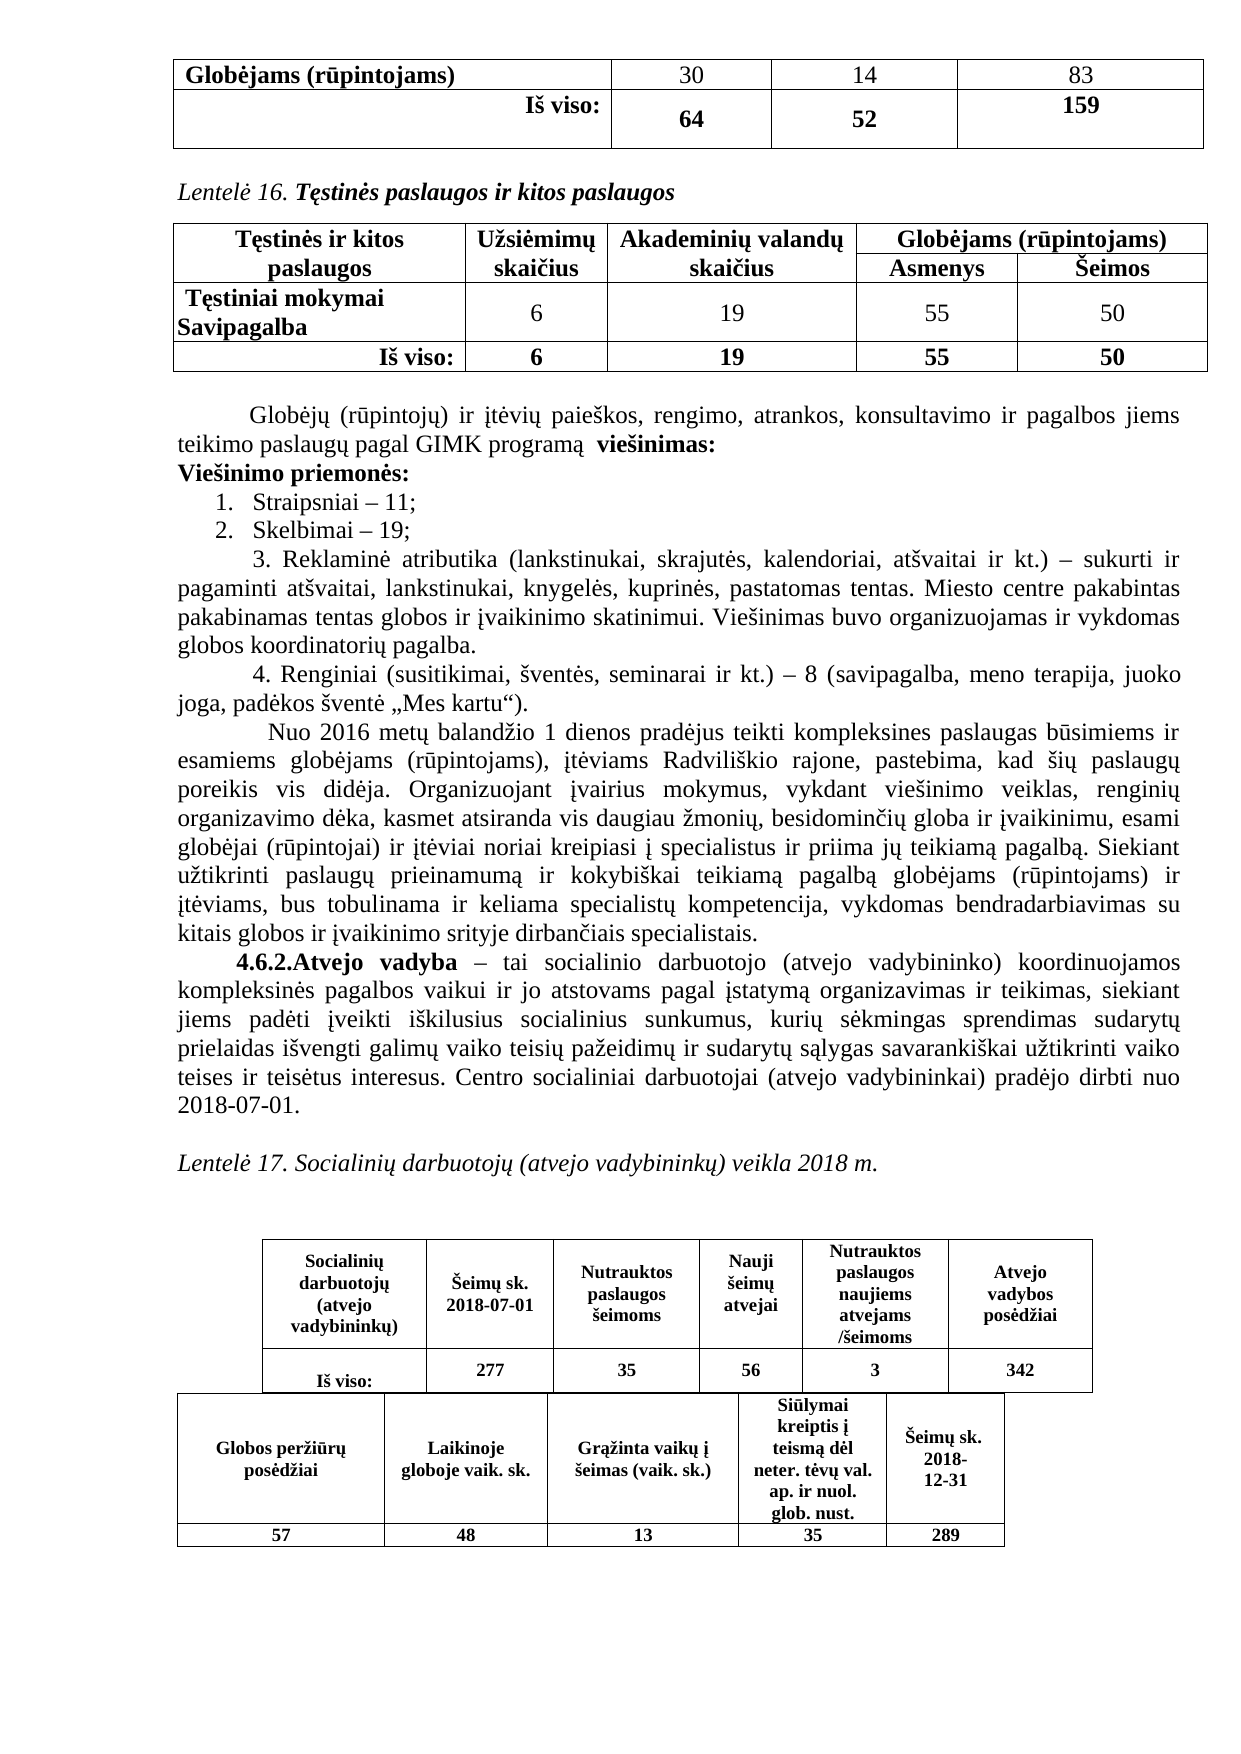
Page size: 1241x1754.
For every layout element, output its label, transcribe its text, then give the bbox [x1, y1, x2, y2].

table_cell 64 [612, 90, 771, 147]
table_cell 30 [612, 60, 771, 89]
table_header Globėjams (rūpintojams) [857, 224, 1207, 252]
text Lentelė 16. Tęstinės paslaugos ir kitos paslaugos [177, 177, 1181, 206]
text Lentelė 17. Socialinių darbuotojų (atvejo vadybininkų) veikla 2018 m. [177, 1148, 1181, 1177]
table_header Nutrauktos paslaugos šeimoms [554, 1240, 699, 1347]
table_cell 159 [958, 90, 1203, 147]
table_header Tęstinės ir kitos paslaugos [174, 224, 465, 282]
table_cell 55 [857, 283, 1017, 341]
text Viešinimo priemonės: [177, 458, 1181, 487]
table_cell 50 [1018, 342, 1207, 371]
table_cell 35 [739, 1524, 886, 1546]
text 4. Renginiai (susitikimai, šventės, seminarai ir kt.) – 8 (savipagalba, meno terapija, juoko joga, padėkos šventė „Mes kartu“). [177, 659, 1181, 717]
table_cell 19 [608, 283, 856, 341]
table_header Nauji šeimų atvejai [700, 1240, 802, 1347]
table_cell 14 [772, 60, 957, 89]
table_cell Šeimos [1018, 254, 1207, 282]
table_header Užsiėmimų skaičius [466, 224, 607, 282]
list Skelbimai – 19; [215, 515, 1181, 544]
table_cell 342 [949, 1349, 1092, 1392]
text 3. Reklaminė atributika (lankstinukai, skrajutės, kalendoriai, atšvaitai ir kt.) – sukurti ir pagaminti atšvaitai, lankstinukai, knygelės, kuprinės, pastatomas tentas. Miesto centre pakabintas pakabinamas tentas globos ir įvaikinimo skatinimui. Viešinimas buvo organizuojamas ir vykdomas globos koordinatorių pagalba. [177, 544, 1181, 659]
table_header Siūlymai kreiptis į teismą dėl neter. tėvų val. ap. ir nuol. glob. nust. [739, 1394, 886, 1523]
table_cell 57 [178, 1524, 384, 1546]
table_header Socialinių darbuotojų (atvejo vadybininkų) [263, 1240, 426, 1347]
table_cell 6 [466, 283, 607, 341]
table_cell 52 [772, 90, 957, 147]
list Straipsniai – 11; [215, 487, 1181, 515]
table_header Laikinoje globoje vaik. sk. [385, 1394, 547, 1523]
table_cell Iš viso: [263, 1349, 426, 1392]
table_cell 289 [887, 1524, 1004, 1546]
table_cell 50 [1018, 283, 1207, 341]
table_cell Asmenys [857, 254, 1017, 282]
table_cell Globėjams (rūpintojams) [174, 60, 611, 89]
table_cell 83 [958, 60, 1203, 89]
table_header Globos peržiūrų posėdžiai [178, 1394, 384, 1523]
table_cell 6 [466, 342, 607, 371]
table_header Grąžinta vaikų į šeimas (vaik. sk.) [548, 1394, 738, 1523]
table_cell 277 [427, 1349, 553, 1392]
table_header Akademinių valandų skaičius [608, 224, 856, 282]
table_header Nutrauktos paslaugos naujiems atvejams /šeimoms [803, 1240, 948, 1347]
table_cell Iš viso: [174, 90, 611, 147]
table_header Atvejo vadybos posėdžiai [949, 1240, 1092, 1347]
table_cell 35 [554, 1349, 699, 1392]
table_cell 55 [857, 342, 1017, 371]
text Globėjų (rūpintojų) ir įtėvių paieškos, rengimo, atrankos, konsultavimo ir pagalbos jiems teikimo paslaugų pagal GIMK programą viešinimas: [177, 400, 1181, 458]
text 4.6.2.Atvejo vadyba – tai socialinio darbuotojo (atvejo vadybininko) koordinuojamos kompleksinės pagalbos vaikui ir jo atstovams pagal įstatymą organizavimas ir teikimas, siekiant jiems padėti įveikti iškilusius socialinius sunkumus, kurių sėkmingas sprendimas sudarytų prielaidas išvengti galimų vaiko teisių pažeidimų ir sudarytų sąlygas savarankiškai užtikrinti vaiko teises ir teisėtus interesus. Centro socialiniai darbuotojai (atvejo vadybininkai) pradėjo dirbti nuo 2018-07-01. [177, 947, 1181, 1119]
table_cell 13 [548, 1524, 738, 1546]
table_cell 3 [803, 1349, 948, 1392]
table_cell 48 [385, 1524, 547, 1546]
text Nuo 2016 metų balandžio 1 dienos pradėjus teikti kompleksines paslaugas būsimiems ir esamiems globėjams (rūpintojams), įtėviams Radviliškio rajone, pastebima, kad šių paslaugų poreikis vis didėja. Organizuojant įvairius mokymus, vykdant viešinimo veiklas, renginių organizavimo dėka, kasmet atsiranda vis daugiau žmonių, besidominčių globa ir įvaikinimu, esami globėjai (rūpintojai) ir įtėviai noriai kreipiasi į specialistus ir priima jų teikiamą pagalbą. Siekiant užtikrinti paslaugų prieinamumą ir kokybiškai teikiamą pagalbą globėjams (rūpintojams) ir įtėviams, bus tobulinama ir keliama specialistų kompetencija, vykdomas bendradarbiavimas su kitais globos ir įvaikinimo srityje dirbančiais specialistais. [177, 717, 1181, 947]
table_cell Iš viso: [174, 342, 465, 371]
table_cell Tęstiniai mokymai Savipagalba [174, 283, 465, 341]
table_cell 19 [608, 342, 856, 371]
table_cell 56 [700, 1349, 802, 1392]
table_header Šeimų sk. 2018-07-01 [427, 1240, 553, 1347]
table_header Šeimų sk. 2018- 12-31 [887, 1394, 1004, 1523]
